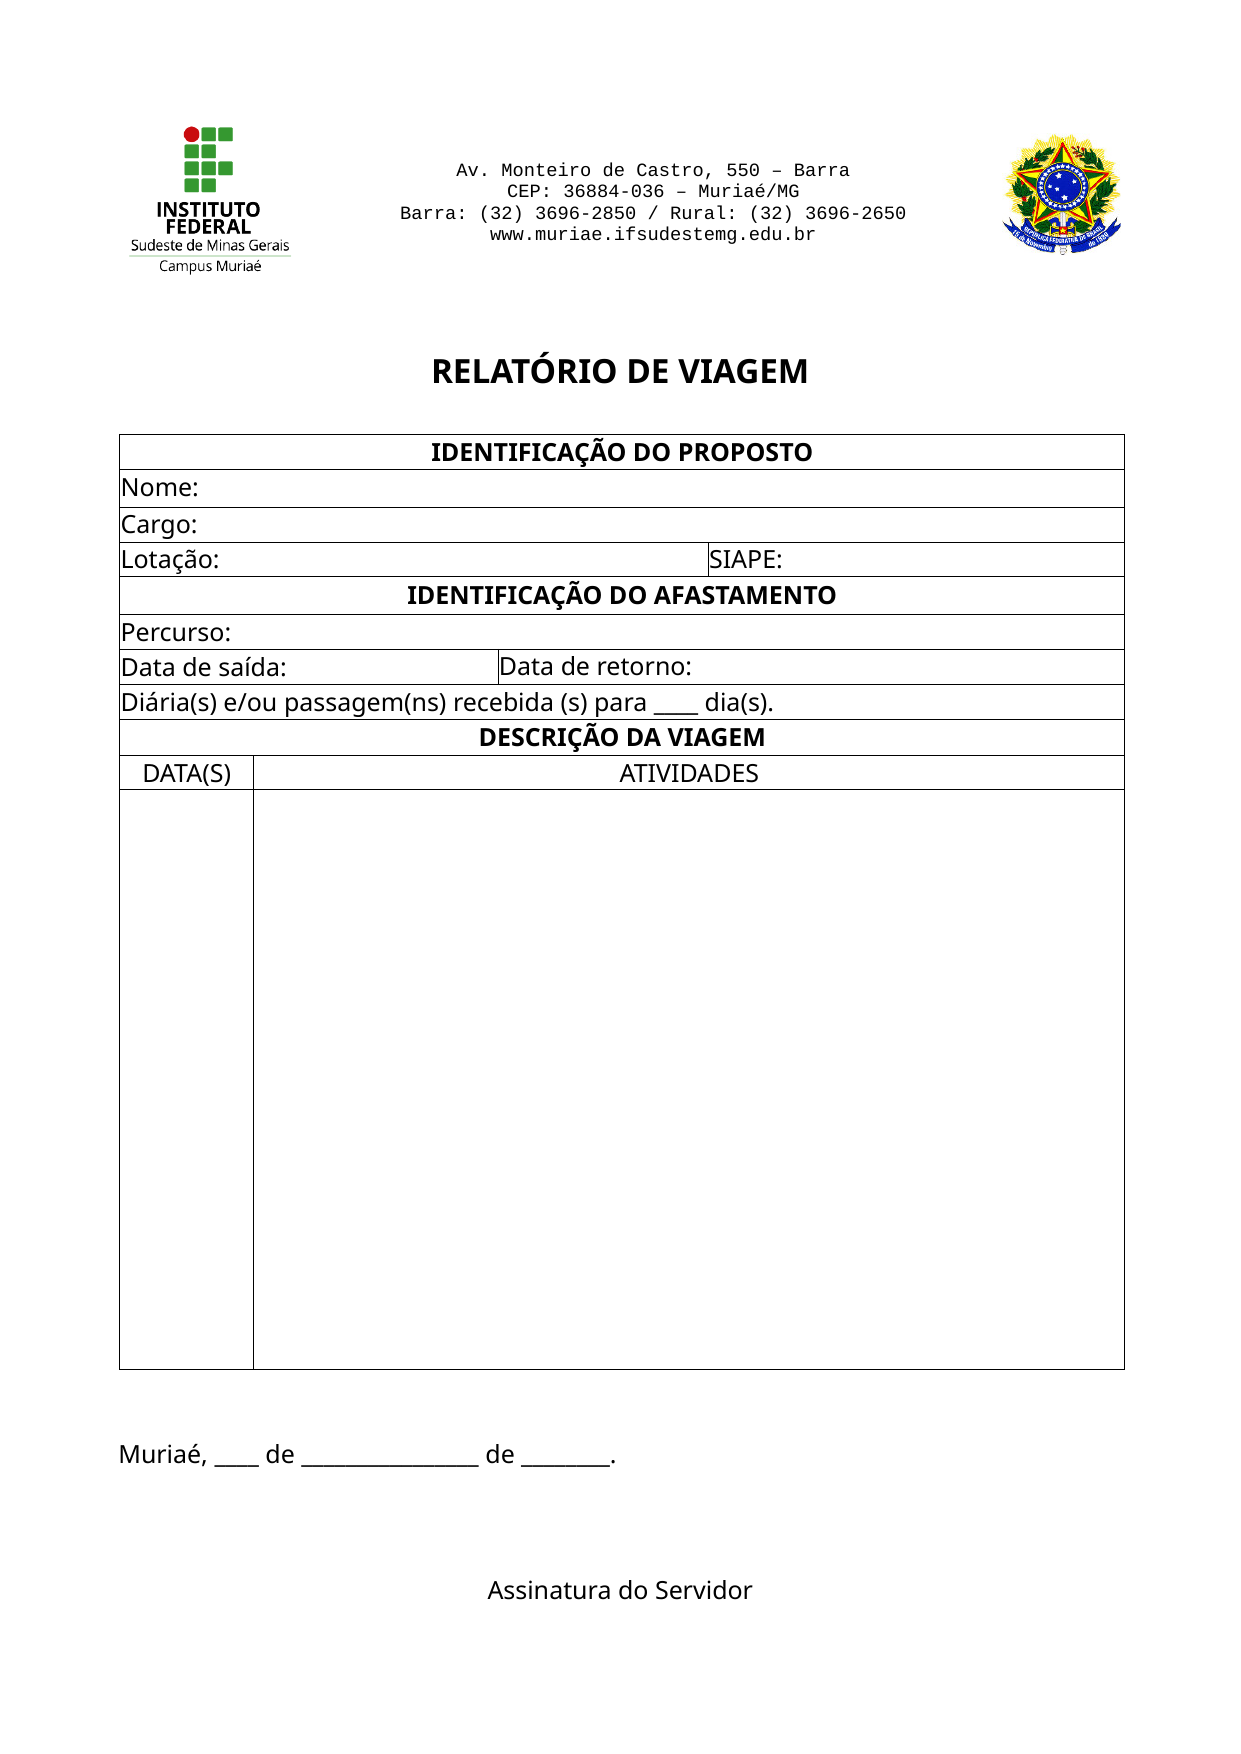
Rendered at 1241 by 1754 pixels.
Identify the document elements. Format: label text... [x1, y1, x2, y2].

table_cell SIAPE: [709, 543, 1124, 576]
table_cell [254, 790, 1124, 1368]
table_cell Data de retorno: [499, 650, 1124, 684]
table_cell DATA(S) [120, 756, 253, 789]
table_cell Diária(s) e/ou passagem(ns) recebida (s) para ____ dia(s). [120, 685, 1124, 719]
table_header IDENTIFICAÇÃO DO PROPOSTO [120, 435, 1124, 469]
table_cell ATIVIDADES [254, 756, 1124, 789]
table_cell Data de saída: [120, 650, 498, 684]
table_cell Cargo: [120, 508, 1124, 542]
text RELATÓRIO DE VIAGEM [118, 348, 1122, 394]
table_cell IDENTIFICAÇÃO DO AFASTAMENTO [120, 577, 1124, 613]
table_cell Nome: [120, 470, 1124, 507]
table_cell DESCRIÇÃO DA VIAGEM [120, 720, 1124, 755]
table_cell Lotação: [120, 543, 708, 576]
table_cell [120, 790, 253, 1368]
picture [1002, 133, 1121, 256]
text Assinatura do Servidor [118, 1573, 1122, 1607]
text Muriaé, ____ de ________________ de ________. [118, 1437, 1122, 1471]
table_cell Percurso: [120, 615, 1124, 649]
picture [121, 118, 299, 284]
